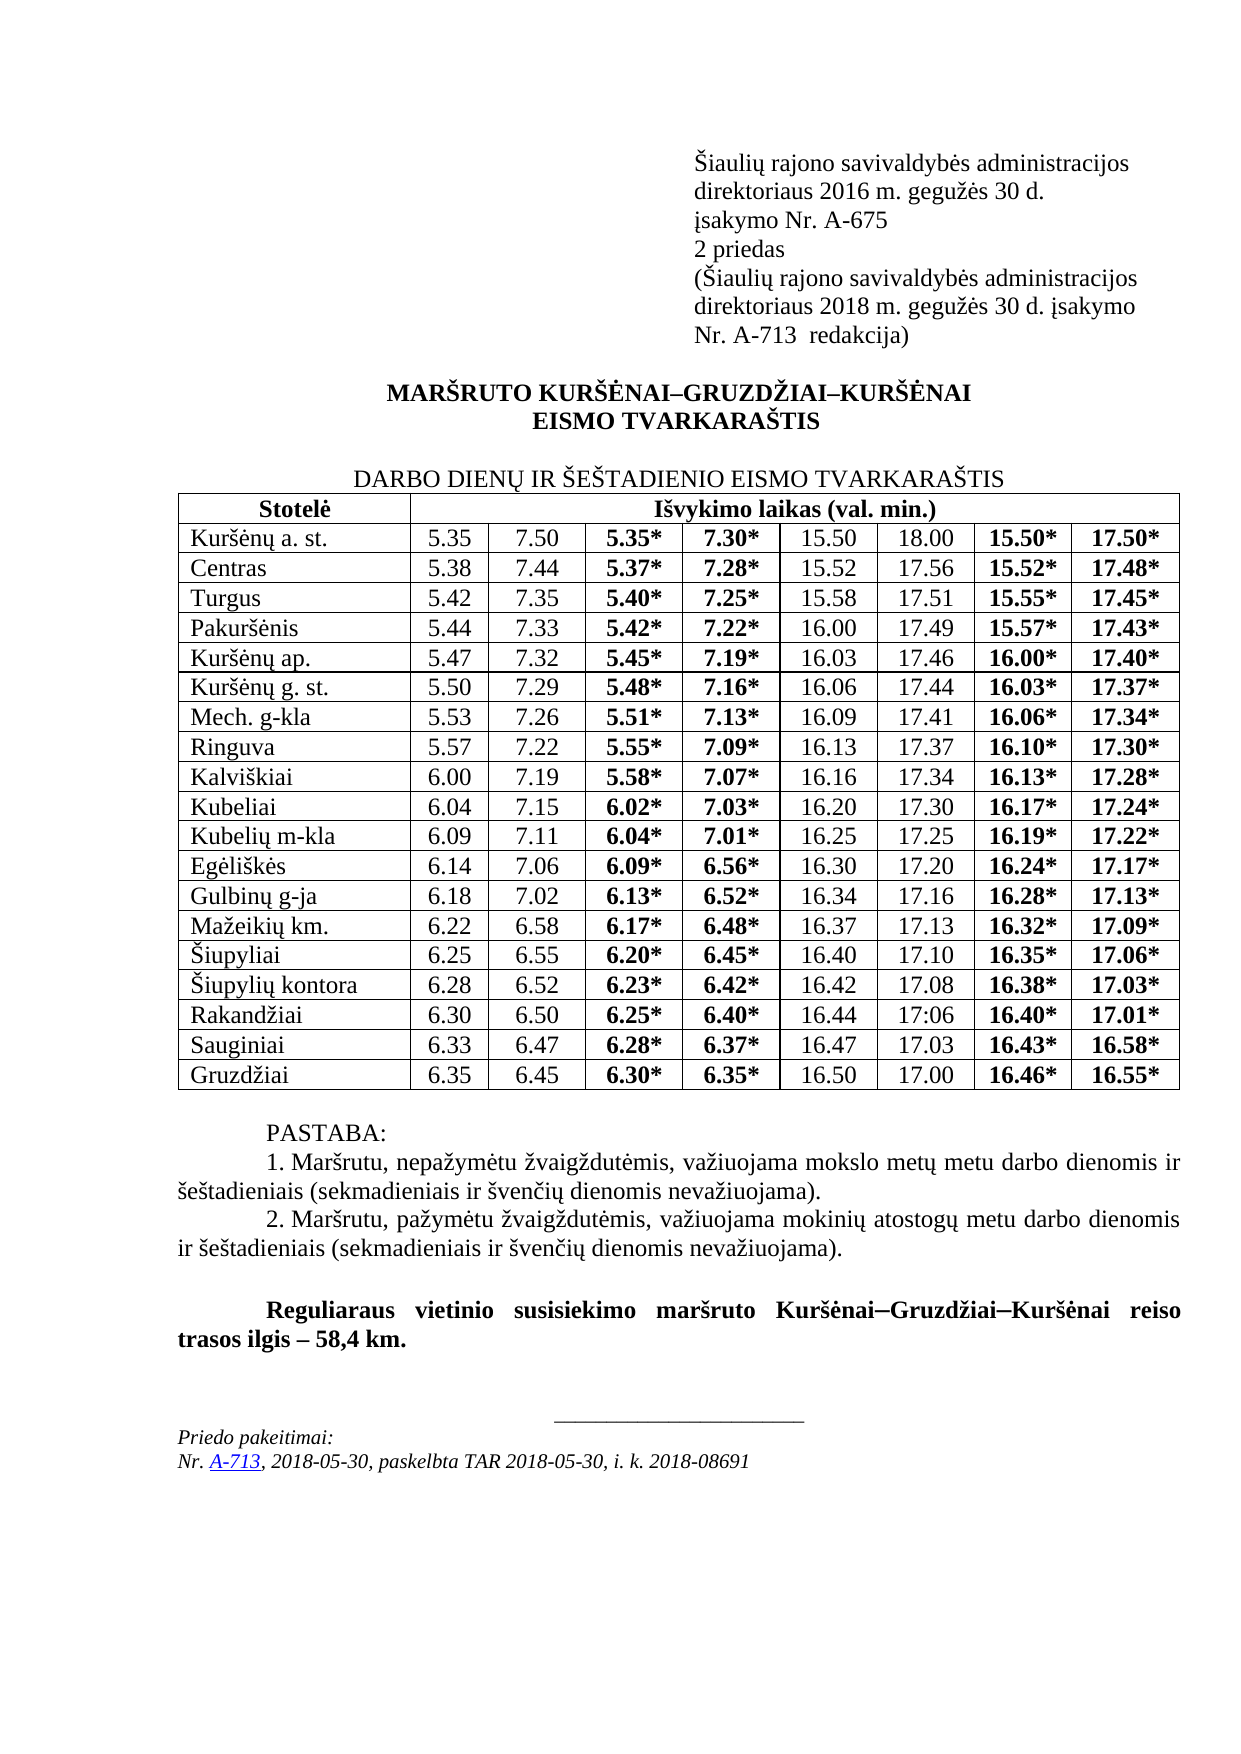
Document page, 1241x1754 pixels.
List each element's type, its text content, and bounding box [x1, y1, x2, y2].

table_cell Mažeikių km. [179, 911, 410, 939]
table_cell 15.52 [781, 553, 877, 582]
table_cell 5.47 [411, 643, 488, 671]
table_cell 7.28* [683, 553, 779, 582]
text Šiaulių rajono savivaldybės administracijos [694, 148, 1181, 176]
table_cell 16.58* [1072, 1030, 1179, 1059]
table_cell 6.42* [683, 970, 779, 999]
table_cell 15.50* [975, 524, 1071, 552]
table_cell 17.44 [878, 673, 974, 701]
table_cell 16.13* [975, 762, 1071, 791]
text Nr. A-713, 2018-05-30, paskelbta TAR 2018-05-30, i. k. 2018-08691 [177, 1449, 1181, 1473]
table_cell 16.28* [975, 881, 1071, 910]
table_cell 16.24* [975, 851, 1071, 880]
table_cell 17.50* [1072, 524, 1179, 552]
table_cell 5.57 [411, 732, 488, 761]
table_cell 16.32* [975, 911, 1071, 939]
text ________________________ [177, 1401, 1181, 1425]
text 2. Maršrutu, pažymėtu žvaigždutėmis, važiuojama mokinių atostogų metu darbo dienomis ir šeštadieniais (sekmadieniais ir švenčių dienomis nevažiuojama). [177, 1204, 1181, 1262]
table_cell Sauginiai [179, 1030, 410, 1059]
table_cell 17.30* [1072, 732, 1179, 761]
text Nr. A-713 redakcija) [694, 320, 1181, 349]
table_cell 17.03 [878, 1030, 974, 1059]
table_cell 7.32 [489, 643, 585, 671]
table_cell 16.13 [781, 732, 877, 761]
table_cell 5.37* [586, 553, 682, 582]
table_cell 6.25* [586, 1000, 682, 1029]
table_cell 15.57* [975, 613, 1071, 642]
table_cell 5.35 [411, 524, 488, 552]
table_cell 6.20* [586, 941, 682, 969]
table_cell 7.22* [683, 613, 779, 642]
table_cell 7.16* [683, 673, 779, 701]
table_cell 6.35* [683, 1060, 779, 1088]
table_cell 5.50 [411, 673, 488, 701]
table_cell 6.30 [411, 1000, 488, 1029]
table_cell Kuršėnų g. st. [179, 673, 410, 701]
table_cell 16.17* [975, 792, 1071, 820]
text Priedo pakeitimai: [177, 1425, 1181, 1449]
table_cell 17.10 [878, 941, 974, 969]
text DARBO DIENŲ IR ŠEŠTADIENIO EISMO TVARKARAŠTIS [177, 464, 1181, 493]
table_cell 7.13* [683, 702, 779, 731]
table_cell 15.50 [781, 524, 877, 552]
table_cell 17.06* [1072, 941, 1179, 969]
table_cell 7.19 [489, 762, 585, 791]
table_cell 7.11 [489, 821, 585, 850]
table_cell Ringuva [179, 732, 410, 761]
table_cell 17:06 [878, 1000, 974, 1029]
table_cell 5.44 [411, 613, 488, 642]
table_cell 17.28* [1072, 762, 1179, 791]
table_cell 17.09* [1072, 911, 1179, 939]
table_cell 17.08 [878, 970, 974, 999]
table_cell 15.58 [781, 583, 877, 612]
table_cell 7.03* [683, 792, 779, 820]
table_cell Pakuršėnis [179, 613, 410, 642]
table_cell 16.00 [781, 613, 877, 642]
table_cell Kuršėnų ap. [179, 643, 410, 671]
table_cell 17.13 [878, 911, 974, 939]
table_cell 7.33 [489, 613, 585, 642]
table_cell 16.34 [781, 881, 877, 910]
table_cell 7.19* [683, 643, 779, 671]
table_cell 17.17* [1072, 851, 1179, 880]
table_cell 16.47 [781, 1030, 877, 1059]
table_cell Centras [179, 553, 410, 582]
table_cell 16.20 [781, 792, 877, 820]
table_cell 16.44 [781, 1000, 877, 1029]
table_cell 6.30* [586, 1060, 682, 1088]
table_cell 16.46* [975, 1060, 1071, 1088]
table_cell 16.42 [781, 970, 877, 999]
table_cell 16.06* [975, 702, 1071, 731]
table_cell Gulbinų g-ja [179, 881, 410, 910]
table_cell 5.45* [586, 643, 682, 671]
table_cell 17.25 [878, 821, 974, 850]
table_cell 5.51* [586, 702, 682, 731]
table_cell 7.30* [683, 524, 779, 552]
table_cell 5.55* [586, 732, 682, 761]
table_cell 17.01* [1072, 1000, 1179, 1029]
table_cell 17.34 [878, 762, 974, 791]
table_cell 6.52 [489, 970, 585, 999]
table_cell 17.13* [1072, 881, 1179, 910]
table_cell 5.40* [586, 583, 682, 612]
table_cell 16.37 [781, 911, 877, 939]
table_cell 6.14 [411, 851, 488, 880]
text (Šiaulių rajono savivaldybės administracijos [694, 263, 1181, 291]
table_cell 17.24* [1072, 792, 1179, 820]
table_cell Šiupyliai [179, 941, 410, 969]
text MARŠRUTO KURŠĖNAI–GRUZDŽIAI–KURŠĖNAI [177, 378, 1181, 406]
table_cell 6.22 [411, 911, 488, 939]
table_cell 6.58 [489, 911, 585, 939]
table_cell 7.44 [489, 553, 585, 582]
table_cell 7.26 [489, 702, 585, 731]
table_cell Turgus [179, 583, 410, 612]
table_cell 5.53 [411, 702, 488, 731]
table_cell Egėliškės [179, 851, 410, 880]
table_cell 17.03* [1072, 970, 1179, 999]
text PASTABA: [177, 1118, 1181, 1147]
table_cell 18.00 [878, 524, 974, 552]
table_cell 16.30 [781, 851, 877, 880]
table_cell 6.04 [411, 792, 488, 820]
table_cell 6.13* [586, 881, 682, 910]
table_cell 7.50 [489, 524, 585, 552]
table_cell Mech. g-kla [179, 702, 410, 731]
table_cell 6.52* [683, 881, 779, 910]
table_cell 16.19* [975, 821, 1071, 850]
table_cell Kubelių m-kla [179, 821, 410, 850]
table_cell 17.37 [878, 732, 974, 761]
text direktoriaus 2018 m. gegužės 30 d. įsakymo [694, 291, 1181, 320]
table_cell 7.35 [489, 583, 585, 612]
table_cell 6.28 [411, 970, 488, 999]
table_cell Kuršėnų a. st. [179, 524, 410, 552]
table_cell 16.10* [975, 732, 1071, 761]
text EISMO TVARKARAŠTIS [177, 406, 1181, 435]
table_cell 17.43* [1072, 613, 1179, 642]
table_cell 16.50 [781, 1060, 877, 1088]
table_cell 6.55 [489, 941, 585, 969]
text 1. Maršrutu, nepažymėtu žvaigždutėmis, važiuojama mokslo metų metu darbo dienomis ir šeštadieniais (sekmadieniais ir švenčių dienomis nevažiuojama). [177, 1147, 1181, 1204]
text įsakymo Nr. A-675 [694, 205, 1181, 234]
table_cell 17.20 [878, 851, 974, 880]
table_cell 5.42* [586, 613, 682, 642]
table_cell 6.25 [411, 941, 488, 969]
table_cell 17.46 [878, 643, 974, 671]
table_cell 16.38* [975, 970, 1071, 999]
table_cell 6.00 [411, 762, 488, 791]
table_cell 6.17* [586, 911, 682, 939]
table_cell 6.56* [683, 851, 779, 880]
table_cell 16.00* [975, 643, 1071, 671]
table_cell 7.07* [683, 762, 779, 791]
table_cell 16.03 [781, 643, 877, 671]
table_cell 6.18 [411, 881, 488, 910]
table_cell 6.35 [411, 1060, 488, 1088]
table_cell 7.22 [489, 732, 585, 761]
table_cell 7.29 [489, 673, 585, 701]
table_cell 16.55* [1072, 1060, 1179, 1088]
table_cell 16.03* [975, 673, 1071, 701]
text Reguliaraus vietinio susisiekimo maršruto Kuršėnai–Gruzdžiai–Kuršėnai reiso trasos ilgis – 58,4 km. [177, 1291, 1181, 1353]
table_cell 16.09 [781, 702, 877, 731]
table_cell 6.50 [489, 1000, 585, 1029]
table_cell 7.06 [489, 851, 585, 880]
table_cell 7.02 [489, 881, 585, 910]
table_cell 17.00 [878, 1060, 974, 1088]
table_cell 17.40* [1072, 643, 1179, 671]
table_cell 17.37* [1072, 673, 1179, 701]
table_cell 6.28* [586, 1030, 682, 1059]
table_cell Šiupylių kontora [179, 970, 410, 999]
table_cell 6.37* [683, 1030, 779, 1059]
table_cell 5.35* [586, 524, 682, 552]
table_header Stotelė [179, 494, 410, 522]
table_cell 15.55* [975, 583, 1071, 612]
table_cell 6.02* [586, 792, 682, 820]
table_cell 7.09* [683, 732, 779, 761]
table_cell 16.16 [781, 762, 877, 791]
table_cell 17.48* [1072, 553, 1179, 582]
table_cell Kubeliai [179, 792, 410, 820]
table_cell 17.34* [1072, 702, 1179, 731]
table_cell 16.35* [975, 941, 1071, 969]
table_cell Gruzdžiai [179, 1060, 410, 1088]
table_cell 16.25 [781, 821, 877, 850]
table_cell 6.09 [411, 821, 488, 850]
table_cell 17.56 [878, 553, 974, 582]
table_cell 6.40* [683, 1000, 779, 1029]
table_cell 17.16 [878, 881, 974, 910]
table_cell 7.01* [683, 821, 779, 850]
table_cell 5.48* [586, 673, 682, 701]
table_cell Rakandžiai [179, 1000, 410, 1029]
table_cell 16.40 [781, 941, 877, 969]
table_cell 17.51 [878, 583, 974, 612]
table_cell 7.15 [489, 792, 585, 820]
text direktoriaus 2016 m. gegužės 30 d. [694, 176, 1181, 205]
text 2 priedas [694, 234, 1181, 263]
table_cell 16.40* [975, 1000, 1071, 1029]
table_cell 6.33 [411, 1030, 488, 1059]
table_cell 17.41 [878, 702, 974, 731]
table_cell 15.52* [975, 553, 1071, 582]
table_cell 16.06 [781, 673, 877, 701]
table_cell 17.22* [1072, 821, 1179, 850]
table_cell 17.49 [878, 613, 974, 642]
table_cell 7.25* [683, 583, 779, 612]
table_cell 5.42 [411, 583, 488, 612]
table_cell Kalviškiai [179, 762, 410, 791]
table_cell 17.45* [1072, 583, 1179, 612]
table_cell 6.48* [683, 911, 779, 939]
table_header Išvykimo laikas (val. min.) [411, 494, 1179, 522]
table_cell 6.09* [586, 851, 682, 880]
table_cell 6.04* [586, 821, 682, 850]
table_cell 6.23* [586, 970, 682, 999]
table_cell 16.43* [975, 1030, 1071, 1059]
table_cell 6.45* [683, 941, 779, 969]
table_cell 6.47 [489, 1030, 585, 1059]
table_cell 17.30 [878, 792, 974, 820]
table_cell 6.45 [489, 1060, 585, 1088]
table_cell 5.38 [411, 553, 488, 582]
table_cell 5.58* [586, 762, 682, 791]
